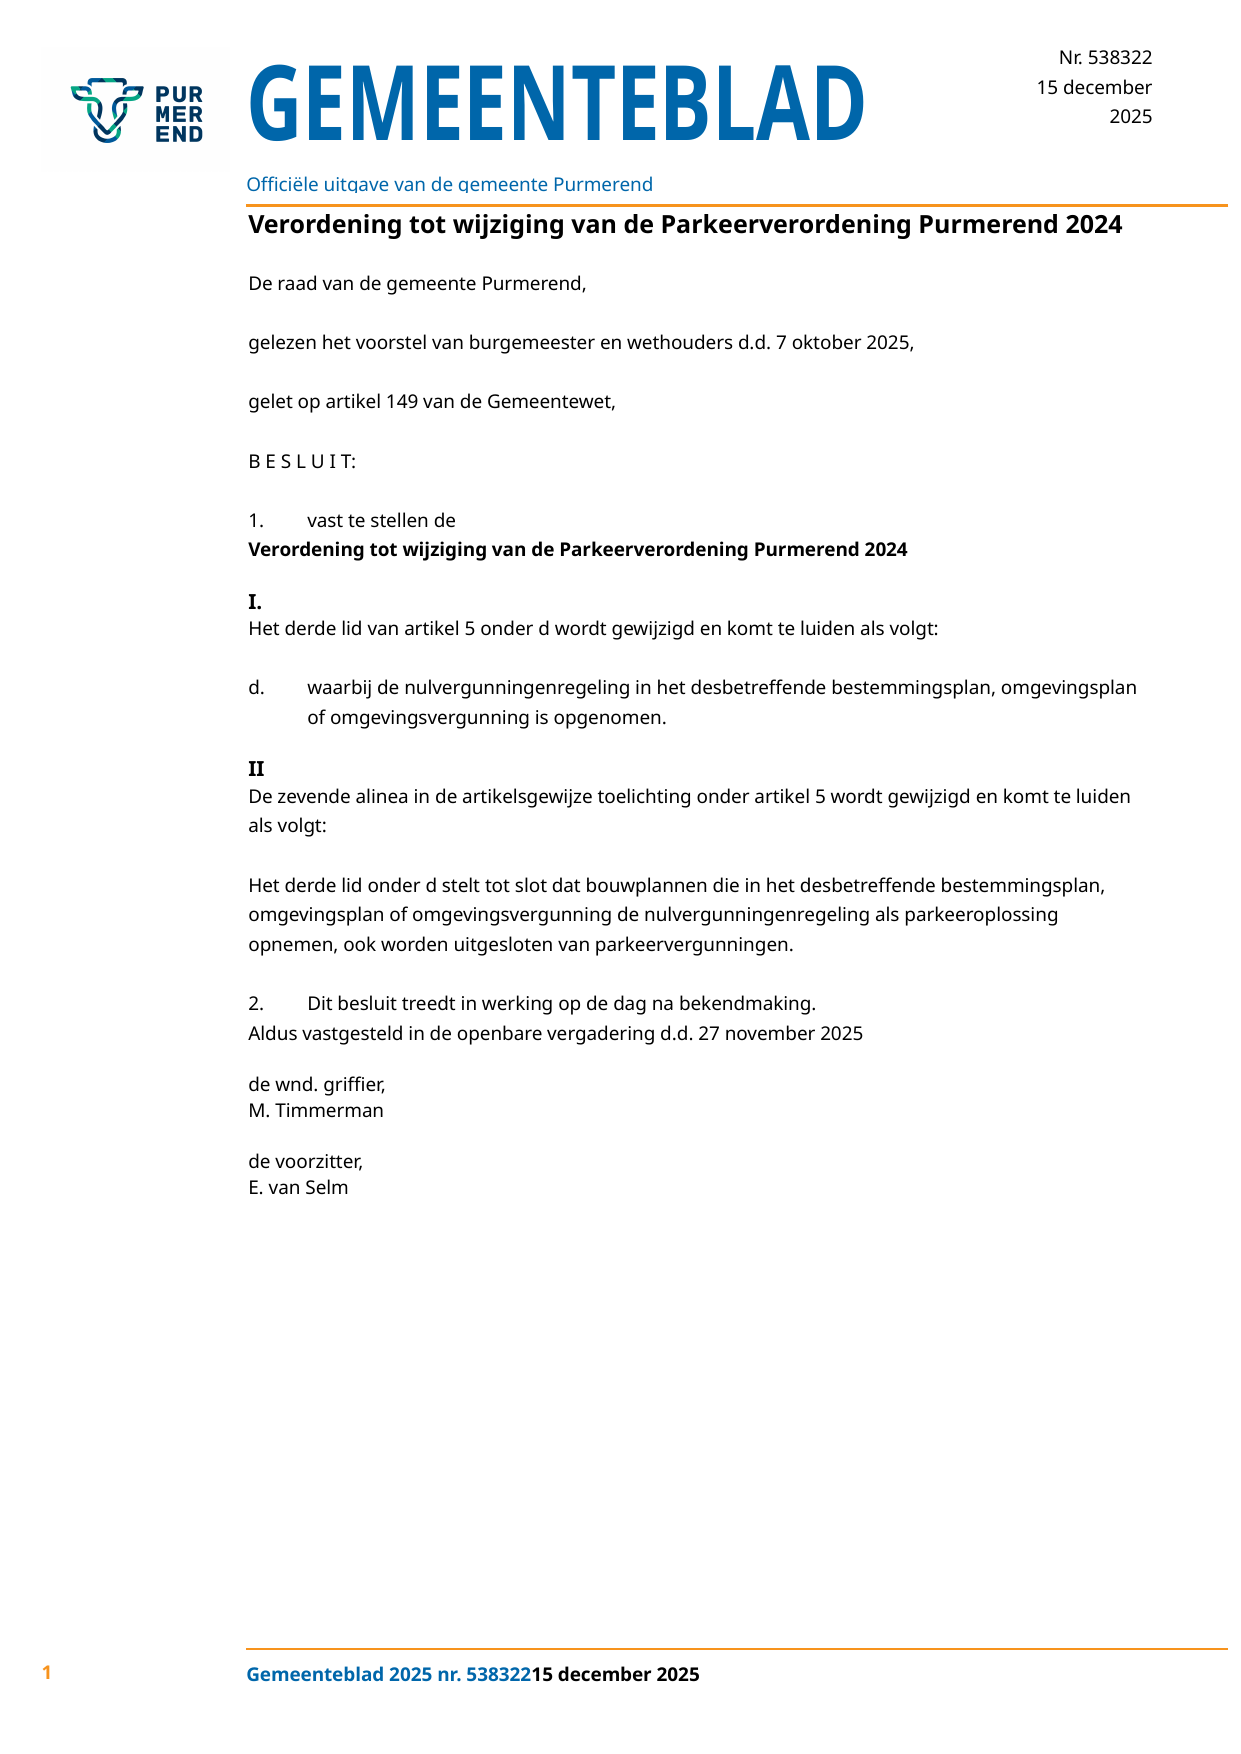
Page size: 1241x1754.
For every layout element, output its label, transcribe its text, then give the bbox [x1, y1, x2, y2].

text M. Timmerman [248, 1097, 1152, 1123]
list vast te stellen de [248, 507, 1152, 533]
text De raad van de gemeente Purmerend, [248, 270, 1152, 296]
text Verordening tot wijziging van de Parkeerverordening Purmerend 2024 [248, 537, 1152, 562]
list Dit besluit treedt in werking op de dag na bekendmaking. [248, 990, 1152, 1016]
text Aldus vastgesteld in de openbare vergadering d.d. 27 november 2025 [248, 1020, 1152, 1045]
text II [248, 754, 1152, 783]
text B E S L U I T: [248, 448, 1152, 473]
text Verordening tot wijziging van de Parkeerverordening Purmerend 2024 [248, 207, 1152, 241]
text Het derde lid onder d stelt tot slot dat bouwplannen die in het desbetreffende bestemmingsplan, omgevingsplan of omgevingsvergunning de nulvergunningenregeling als parkeeroplossing opnemen, ook worden uitgesloten van parkeervergunningen. [248, 872, 1152, 957]
text I. [248, 587, 1152, 615]
list waarbij de nulvergunningenregeling in het desbetreffende bestemmingsplan, omgevingsplan of omgevingsvergunning is opgenomen. [248, 674, 1152, 730]
picture [41, 47, 231, 172]
text de wnd. griffier, [248, 1071, 1152, 1097]
text gelet op artikel 149 van de Gemeentewet, [248, 389, 1152, 414]
text gelezen het voorstel van burgemeester en wethouders d.d. 7 oktober 2025, [248, 329, 1152, 355]
text De zevende alinea in de artikelsgewijze toelichting onder artikel 5 wordt gewijzigd en komt te luiden als volgt: [248, 783, 1152, 838]
text de voorzitter, [248, 1148, 1152, 1174]
text E. van Selm [248, 1174, 1152, 1200]
text Het derde lid van artikel 5 onder d wordt gewijzigd en komt te luiden als volgt: [248, 615, 1152, 641]
